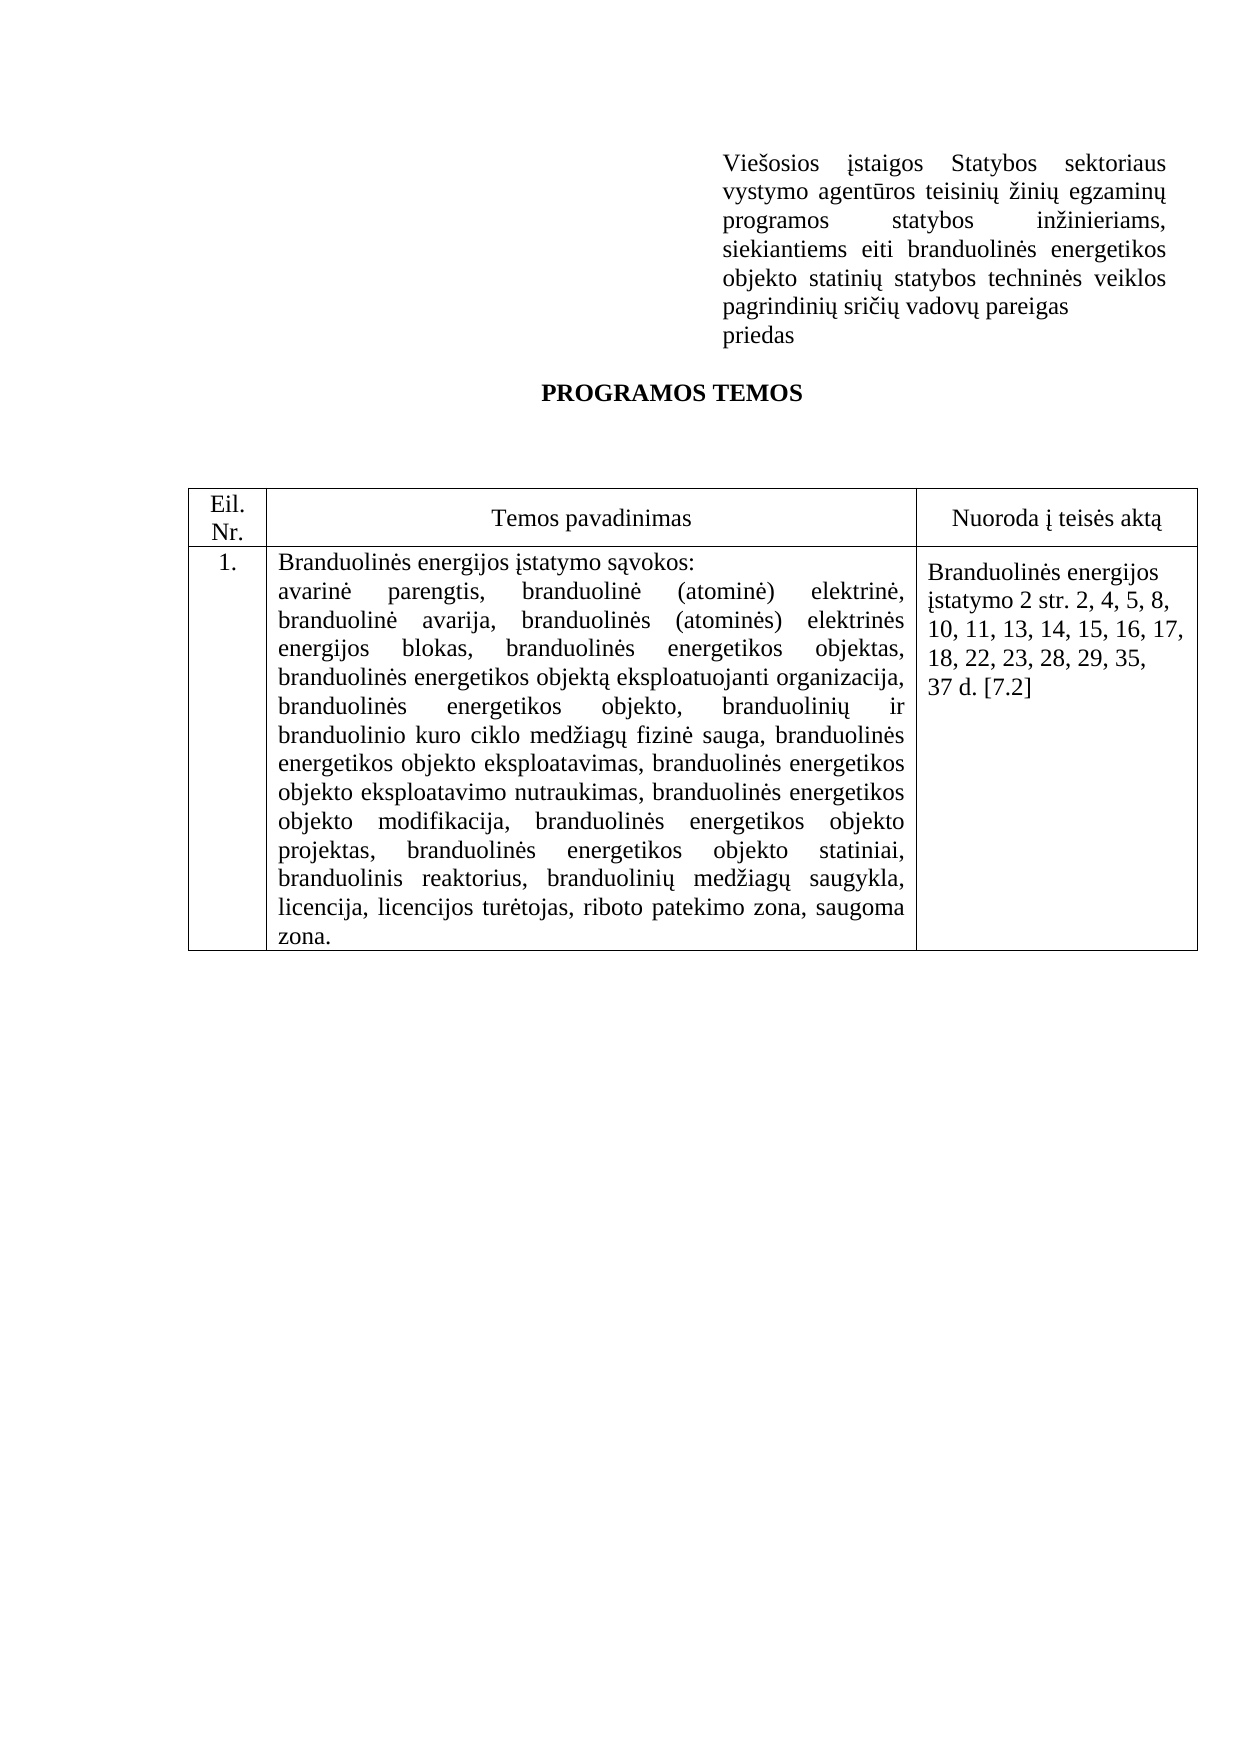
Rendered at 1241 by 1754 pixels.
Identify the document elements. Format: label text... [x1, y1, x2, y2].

table_header Eil. Nr. [189, 489, 266, 546]
table_cell Branduolinės energijos įstatymo sąvokos: avarinė parengtis, branduolinė (atominė) elektrinė, branduolinė avarija, branduolinės (atominės) elektrinės energijos blokas, branduolinės energetikos objektas, branduolinės energetikos objektą eksploatuojanti organizacija, branduolinės energetikos objekto, branduolinių ir branduolinio kuro ciklo medžiagų fizinė sauga, branduolinės energetikos objekto eksploatavimas, branduolinės energetikos objekto eksploatavimo nutraukimas, branduolinės energetikos objekto modifikacija, branduolinės energetikos objekto projektas, branduolinės energetikos objekto statiniai, branduolinis reaktorius, branduolinių medžiagų saugykla, licencija, licencijos turėtojas, riboto patekimo zona, saugoma zona. [267, 547, 916, 950]
table_header Nuoroda į teisės aktą [917, 489, 1197, 546]
text Viešosios įstaigos Statybos sektoriaus vystymo agentūros teisinių žinių egzaminų programos statybos inžinieriams, siekiantiems eiti branduolinės energetikos objekto statinių statybos techninės veiklos pagrindinių sričių vadovų pareigas [722, 148, 1166, 320]
table_header Temos pavadinimas [267, 489, 916, 546]
text priedas [722, 320, 1166, 349]
table_cell 1. [189, 547, 266, 950]
text PROGRAMOS TEMOS [177, 378, 1166, 406]
table_cell Branduolinės energijos įstatymo 2 str. 2, 4, 5, 8, 10, 11, 13, 14, 15, 16, 17, 18, 22, 23, 28, 29, 35, 37 d. [7.2] [917, 547, 1197, 950]
